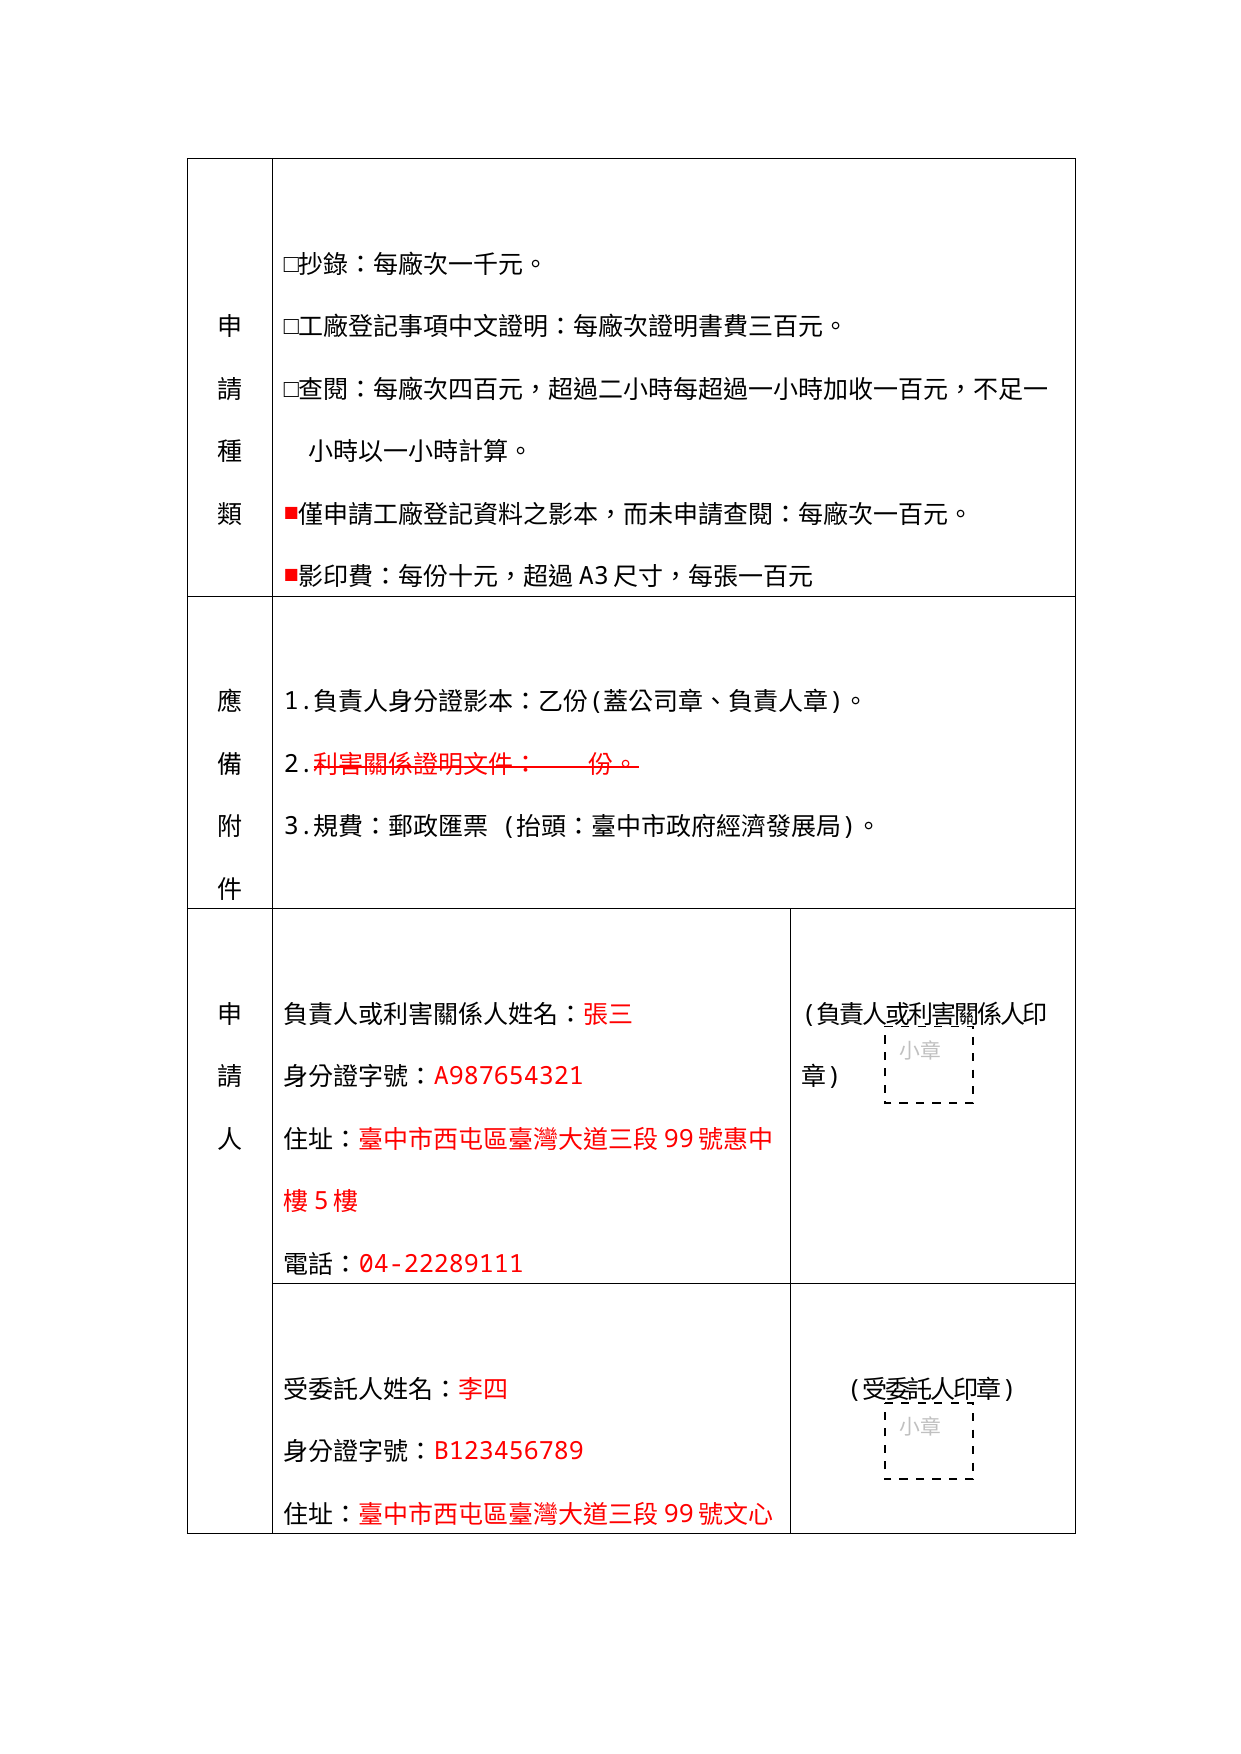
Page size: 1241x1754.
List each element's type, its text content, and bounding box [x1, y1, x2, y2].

table_cell 受委託人姓名：李四 身分證字號：B123456789 住址：臺中市西屯區臺灣大道三段99號文心 [273, 1284, 790, 1533]
table_cell 負責人或利害關係人姓名：張三 身分證字號：A987654321 住址：臺中市西屯區臺灣大道三段99號惠中樓5樓 電話：04-22289111 [273, 909, 790, 1283]
table_cell □抄錄：每廠次一千元。 □工廠登記事項中文證明：每廠次證明書費三百元。 □查閱：每廠次四百元，超過二小時每超過一小時加收一百元，不足一小時以一小時計算。 ■僅申請工廠登記資料之影本，而未申請查閱：每廠次一百元。 ■影印費：每份十元，超過A3尺寸，每張一百元 [273, 159, 1075, 596]
table_cell 申請種類 [188, 159, 272, 596]
table_cell 申請人 [188, 909, 272, 1533]
table_cell 應備附件 [188, 597, 272, 908]
table_cell 1.負責人身分證影本：乙份(蓋公司章、負責人章)。 2.利害關係證明文件： 份。 3.規費：郵政匯票 (抬頭：臺中市政府經濟發展局)。 [273, 597, 1075, 908]
table_cell (負責人或利害關係人印章) [791, 909, 1075, 1283]
table_cell (受委託人印章) [791, 1284, 1075, 1533]
